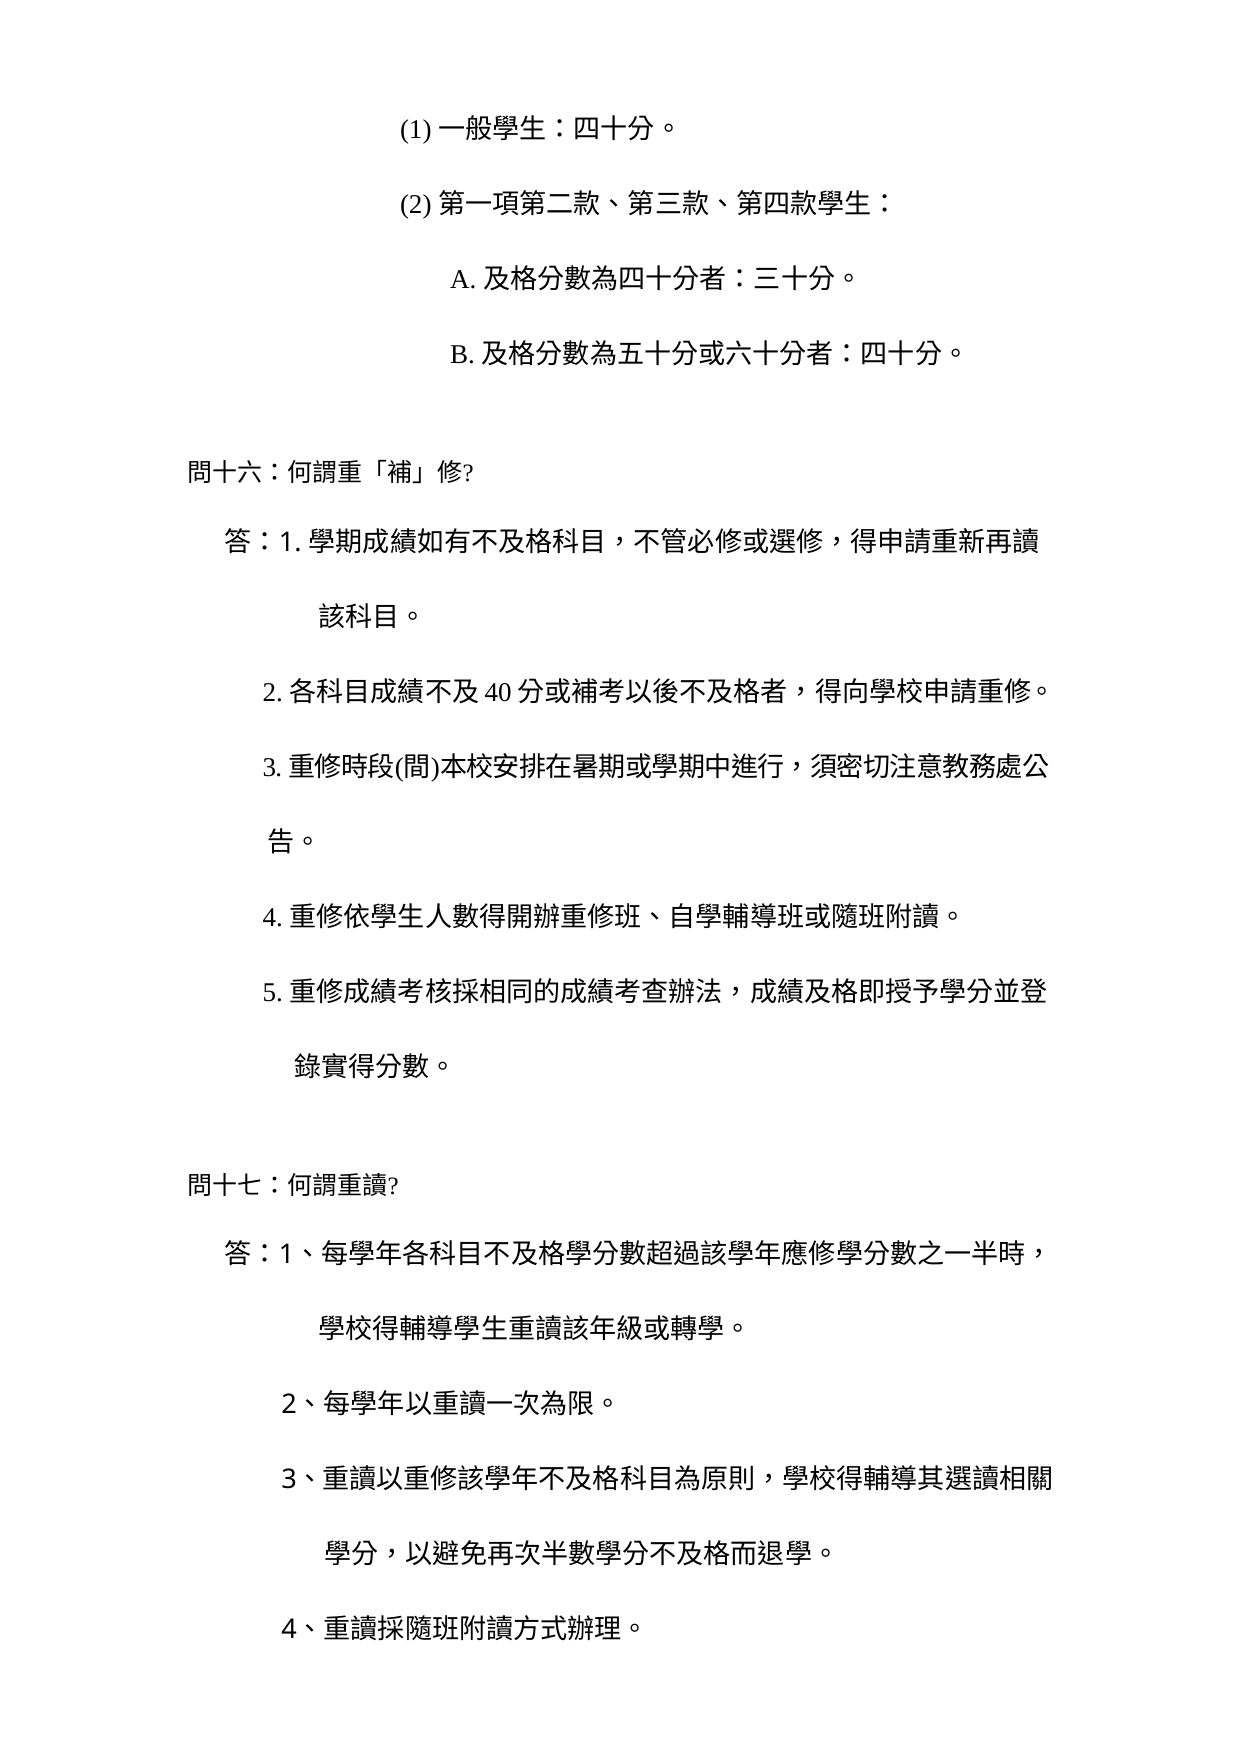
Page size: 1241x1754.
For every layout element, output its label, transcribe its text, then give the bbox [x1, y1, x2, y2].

text B. 及格分數為五十分或六十分者：四十分。 [387, 314, 1053, 389]
text 2、每學年以重讀一次為限。 [281, 1364, 1053, 1439]
text 3、重讀以重修該學年不及格科目為原則，學校得輔導其選讀相關學分，以避免再次半數學分不及格而退學。 [281, 1439, 1053, 1589]
text 4. 重修依學生人數得開辦重修班、自學輔導班或隨班附讀。 [262, 877, 1053, 952]
text 問十六：何謂重「補」修? [187, 452, 1053, 489]
text A. 及格分數為四十分者：三十分。 [387, 239, 1053, 314]
text 問十七：何謂重讀? [187, 1164, 1053, 1202]
text (2) 第一項第二款、第三款、第四款學生： [337, 164, 1053, 239]
text 答：1、每學年各科目不及格學分數超過該學年應修學分數之一半時，學校得輔導學生重讀該年級或轉學。 [224, 1214, 1053, 1364]
text 3. 重修時段(間)本校安排在暑期或學期中進行，須密切注意教務處公告。 [262, 727, 1053, 877]
text (1) 一般學生：四十分。 [337, 89, 1053, 164]
text 5. 重修成績考核採相同的成績考查辦法，成績及格即授予學分並登錄實得分數。 [262, 952, 1053, 1102]
text 4、重讀採隨班附讀方式辦理。 [281, 1589, 1053, 1664]
text 答：1. 學期成績如有不及格科目，不管必修或選修，得申請重新再讀該科目。 [224, 502, 1053, 652]
text 2. 各科目成績不及40分或補考以後不及格者，得向學校申請重修。 [262, 652, 1053, 727]
